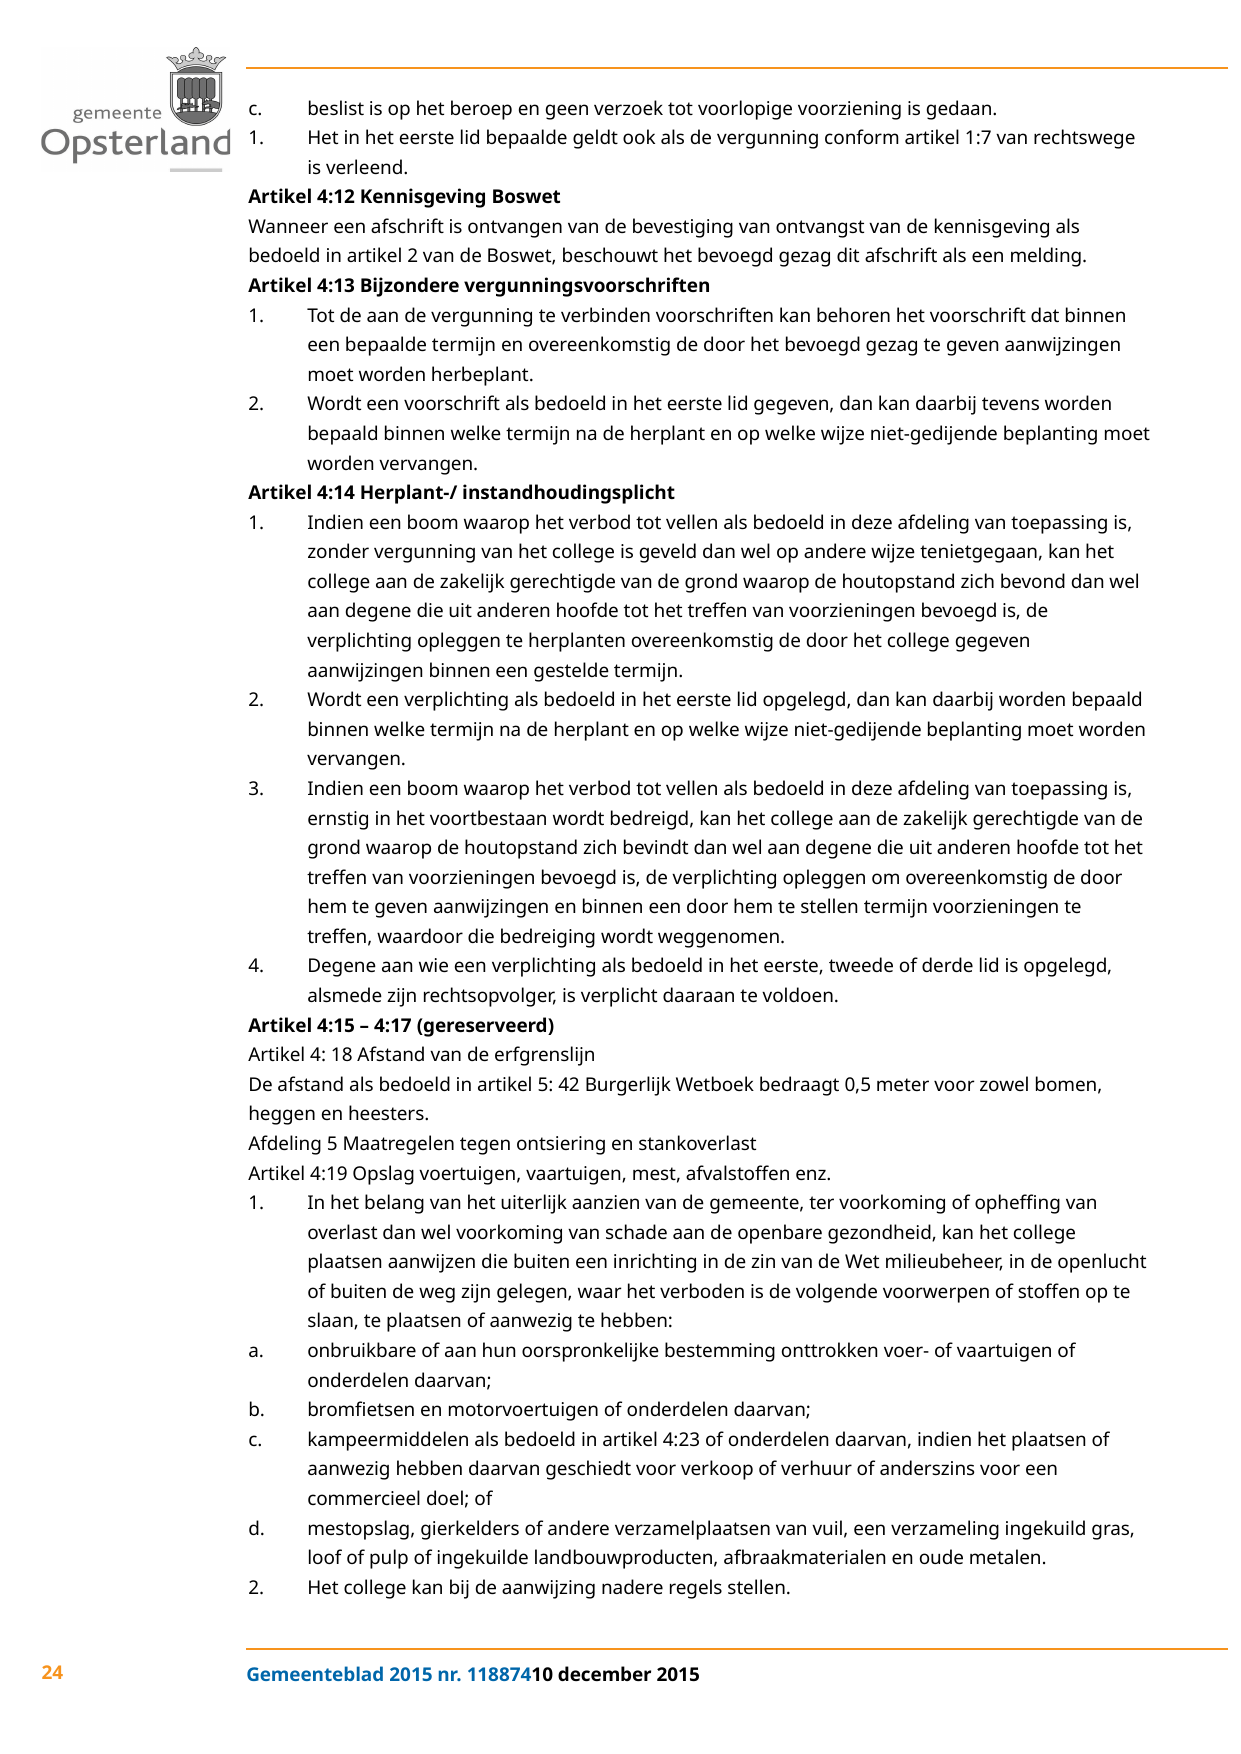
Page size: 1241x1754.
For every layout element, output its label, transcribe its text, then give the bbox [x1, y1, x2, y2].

text Artikel 4: 18 Afstand van de erfgrenslijn [248, 1041, 1152, 1067]
text Artikel 4:19 Opslag voertuigen, vaartuigen, mest, afvalstoffen enz. [248, 1160, 1152, 1186]
list mestopslag, gierkelders of andere verzamelplaatsen van vuil, een verzameling ingekuild gras, loof of pulp of ingekuilde landbouwproducten, afbraakmaterialen en oude metalen. [248, 1515, 1152, 1570]
text Artikel 4:13 Bijzondere vergunningsvoorschriften [248, 272, 1152, 298]
text Afdeling 5 Maatregelen tegen ontsiering en stankoverlast [248, 1130, 1152, 1156]
text Wanneer een afschrift is ontvangen van de bevestiging van ontvangst van de kennisgeving als bedoeld in artikel 2 van de Boswet, beschouwt het bevoegd gezag dit afschrift als een melding. [248, 213, 1152, 268]
list Wordt een voorschrift als bedoeld in het eerste lid gegeven, dan kan daarbij tevens worden bepaald binnen welke termijn na de herplant en op welke wijze niet-gedijende beplanting moet worden vervangen. [248, 391, 1152, 476]
text Artikel 4:12 Kennisgeving Boswet [248, 183, 1152, 209]
list Het in het eerste lid bepaalde geldt ook als de vergunning conform artikel 1:7 van rechtswege is verleend. [248, 124, 1152, 180]
list In het belang van het uiterlijk aanzien van de gemeente, ter voorkoming of opheffing van overlast dan wel voorkoming van schade aan de openbare gezondheid, kan het college plaatsen aanwijzen die buiten een inrichting in de zin van de Wet milieubeheer, in de openlucht of buiten de weg zijn gelegen, waar het verboden is de volgende voorwerpen of stoffen op te slaan, te plaatsen of aanwezig te hebben: [248, 1189, 1152, 1333]
list Tot de aan de vergunning te verbinden voorschriften kan behoren het voorschrift dat binnen een bepaalde termijn en overeenkomstig de door het bevoegd gezag te geven aanwijzingen moet worden herbeplant. [248, 302, 1152, 387]
picture [41, 47, 231, 172]
list onbruikbare of aan hun oorspronkelijke bestemming onttrokken voer- of vaartuigen of onderdelen daarvan; [248, 1337, 1152, 1393]
text Artikel 4:15 – 4:17 (gereserveerd) [248, 1012, 1152, 1038]
list Degene aan wie een verplichting als bedoeld in het eerste, tweede of derde lid is opgelegd, alsmede zijn rechtsopvolger, is verplicht daaraan te voldoen. [248, 953, 1152, 1008]
list Wordt een verplichting als bedoeld in het eerste lid opgelegd, dan kan daarbij worden bepaald binnen welke termijn na de herplant en op welke wijze niet-gedijende beplanting moet worden vervangen. [248, 686, 1152, 771]
list kampeermiddelen als bedoeld in artikel 4:23 of onderdelen daarvan, indien het plaatsen of aanwezig hebben daarvan geschiedt voor verkoop of verhuur of anderszins voor een commercieel doel; of [248, 1426, 1152, 1511]
list Indien een boom waarop het verbod tot vellen als bedoeld in deze afdeling van toepassing is, ernstig in het voortbestaan wordt bedreigd, kan het college aan de zakelijk gerechtigde van de grond waarop de houtopstand zich bevindt dan wel aan degene die uit anderen hoofde tot het treffen van voorzieningen bevoegd is, de verplichting opleggen om overeenkomstig de door hem te geven aanwijzingen en binnen een door hem te stellen termijn voorzieningen te treffen, waardoor die bedreiging wordt weggenomen. [248, 775, 1152, 949]
text Artikel 4:14 Herplant-/ instandhoudingsplicht [248, 479, 1152, 505]
list Indien een boom waarop het verbod tot vellen als bedoeld in deze afdeling van toepassing is, zonder vergunning van het college is geveld dan wel op andere wijze tenietgegaan, kan het college aan de zakelijk gerechtigde van de grond waarop de houtopstand zich bevond dan wel aan degene die uit anderen hoofde tot het treffen van voorzieningen bevoegd is, de verplichting opleggen te herplanten overeenkomstig de door het college gegeven aanwijzingen binnen een gestelde termijn. [248, 509, 1152, 683]
list bromfietsen en motorvoertuigen of onderdelen daarvan; [248, 1396, 1152, 1422]
text De afstand als bedoeld in artikel 5: 42 Burgerlijk Wetboek bedraagt 0,5 meter voor zowel bomen, heggen en heesters. [248, 1071, 1152, 1126]
list Het college kan bij de aanwijzing nadere regels stellen. [248, 1574, 1152, 1600]
list beslist is op het beroep en geen verzoek tot voorlopige voorziening is gedaan. [248, 95, 1152, 121]
